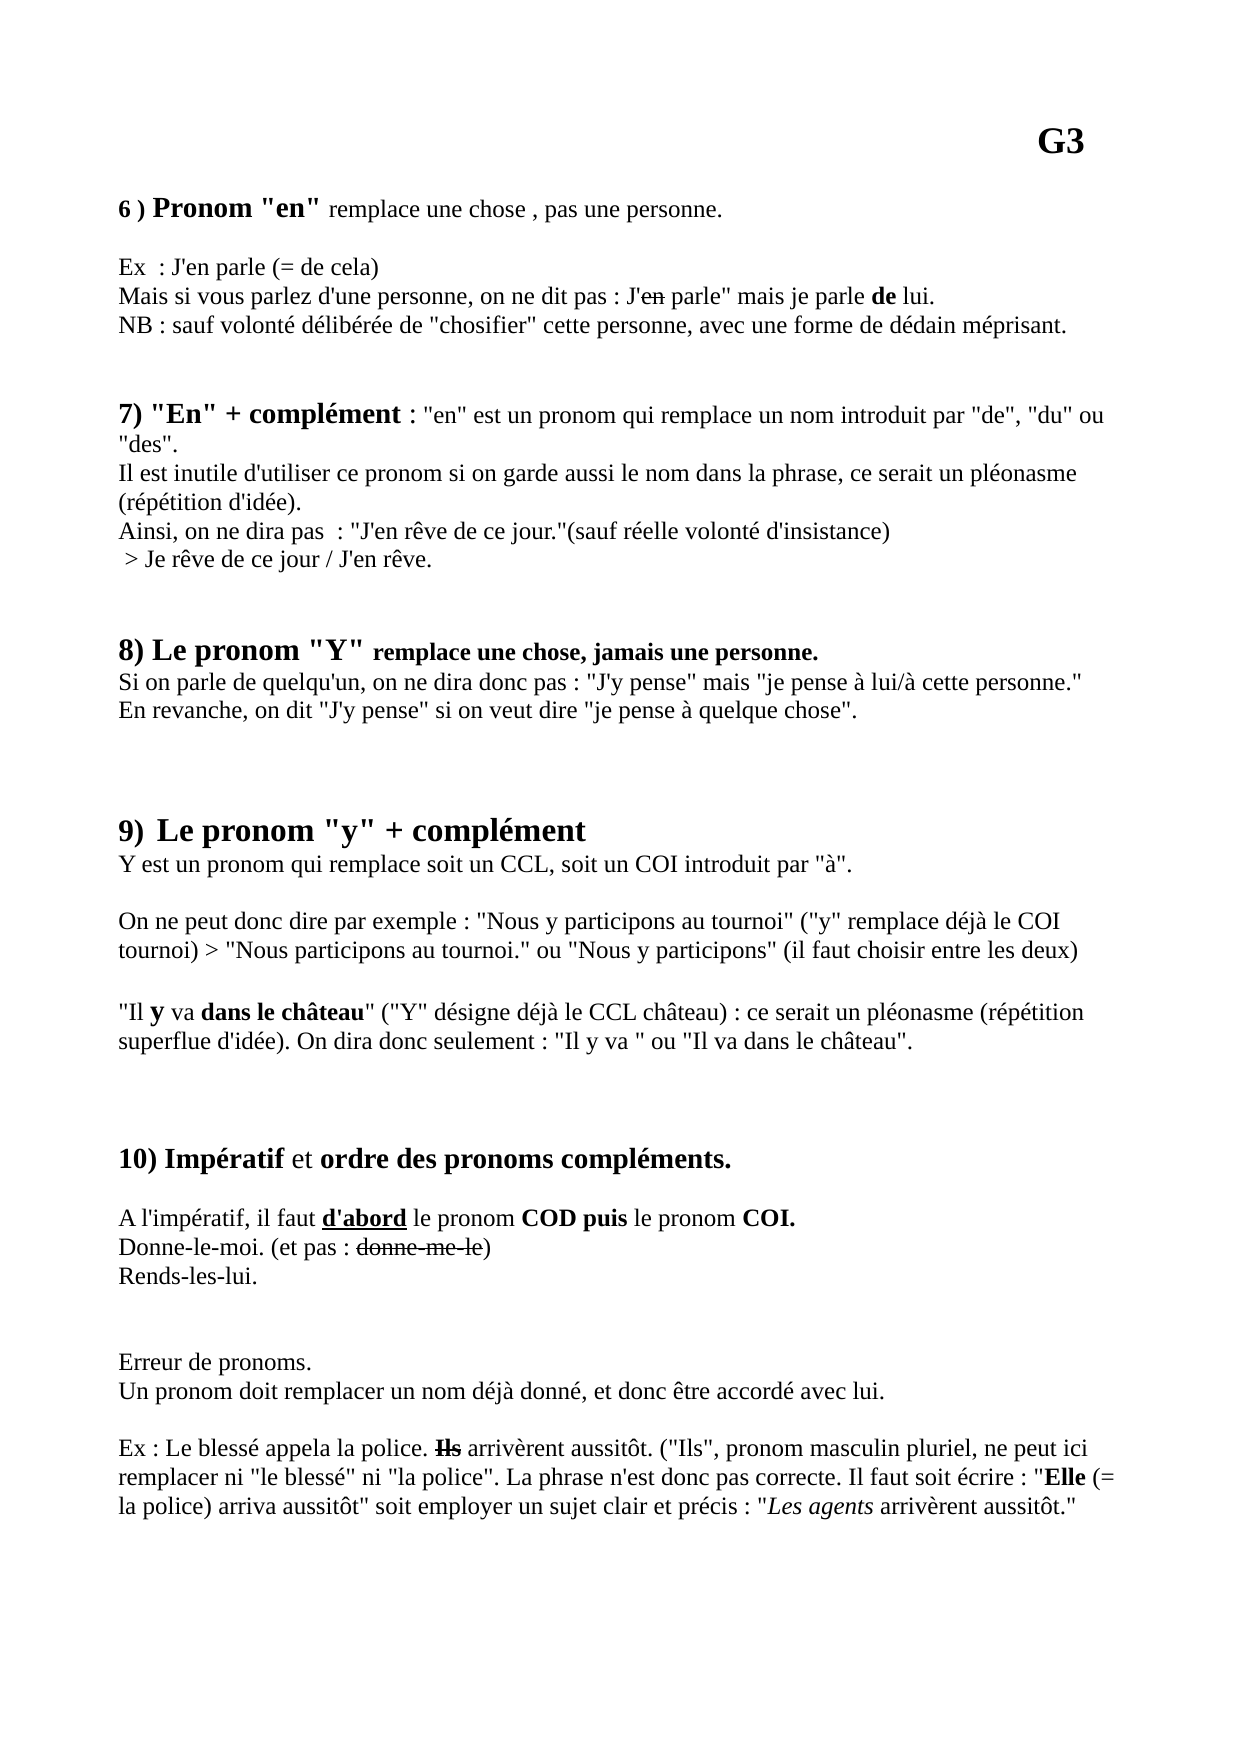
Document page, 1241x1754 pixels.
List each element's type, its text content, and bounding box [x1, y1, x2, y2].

text 10) Impératif et ordre des pronoms compléments. [118, 1141, 1122, 1175]
text On ne peut donc dire par exemple : "Nous y participons au tournoi" ("y" remplace déjà le COI tournoi) > "Nous participons au tournoi." ou "Nous y participons" (il faut choisir entre les deux) [118, 906, 1122, 964]
text > Je rêve de ce jour / J'en rêve. [118, 544, 1122, 573]
text Mais si vous parlez d'une personne, on ne dit pas : J'en parle" mais je parle de lui. [118, 281, 1122, 310]
text Ex : Le blessé appela la police. Ils arrivèrent aussitôt. ("Ils", pronom masculin pluriel, ne peut ici remplacer ni "le blessé" ni "la police". La phrase n'est donc pas correcte. Il faut soit écrire : "Elle (= la police) arriva aussitôt" soit employer un sujet clair et précis : "Les agents arrivèrent aussitôt." [118, 1433, 1122, 1520]
text Ainsi, on ne dira pas : "J'en rêve de ce jour."(sauf réelle volonté d'insistance) [118, 516, 1122, 544]
text 9) Le pronom "y" + complément [118, 811, 1122, 849]
text Un pronom doit remplacer un nom déjà donné, et donc être accordé avec lui. [118, 1376, 1122, 1405]
text Si on parle de quelqu'un, on ne dira donc pas : "J'y pense" mais "je pense à lui/à cette personne." [118, 667, 1122, 696]
text 7) "En" + complément : "en" est un pronom qui remplace un nom introduit par "de", "du" ou "des". [118, 396, 1122, 458]
text Erreur de pronoms. [118, 1347, 1122, 1376]
text 8) Le pronom "Y" remplace une chose, jamais une personne. [118, 631, 1122, 667]
text 6 ) Pronom "en" remplace une chose , pas une personne. [118, 190, 1122, 223]
text "Il y va dans le château" ("Y" désigne déjà le CCL château) : ce serait un pléonasme (répétition superflue d'idée). On dira donc seulement : "Il y va " ou "Il va dans le château". [118, 993, 1122, 1055]
text En revanche, on dit "J'y pense" si on veut dire "je pense à quelque chose". [118, 696, 1122, 724]
text NB : sauf volonté délibérée de "chosifier" cette personne, avec une forme de dédain méprisant. [118, 310, 1122, 338]
text A l'impératif, il faut d'abord le pronom COD puis le pronom COI. [118, 1203, 1122, 1232]
text Y est un pronom qui remplace soit un CCL, soit un COI introduit par "à". [118, 849, 1122, 878]
text Il est inutile d'utiliser ce pronom si on garde aussi le nom dans la phrase, ce serait un pléonasme (répétition d'idée). [118, 458, 1122, 516]
text Ex : J'en parle (= de cela) [118, 252, 1122, 281]
text Donne-le-moi. (et pas : donne-me-le) [118, 1232, 1122, 1261]
text G3 [118, 118, 1122, 161]
text Rends-les-lui. [118, 1261, 1122, 1290]
